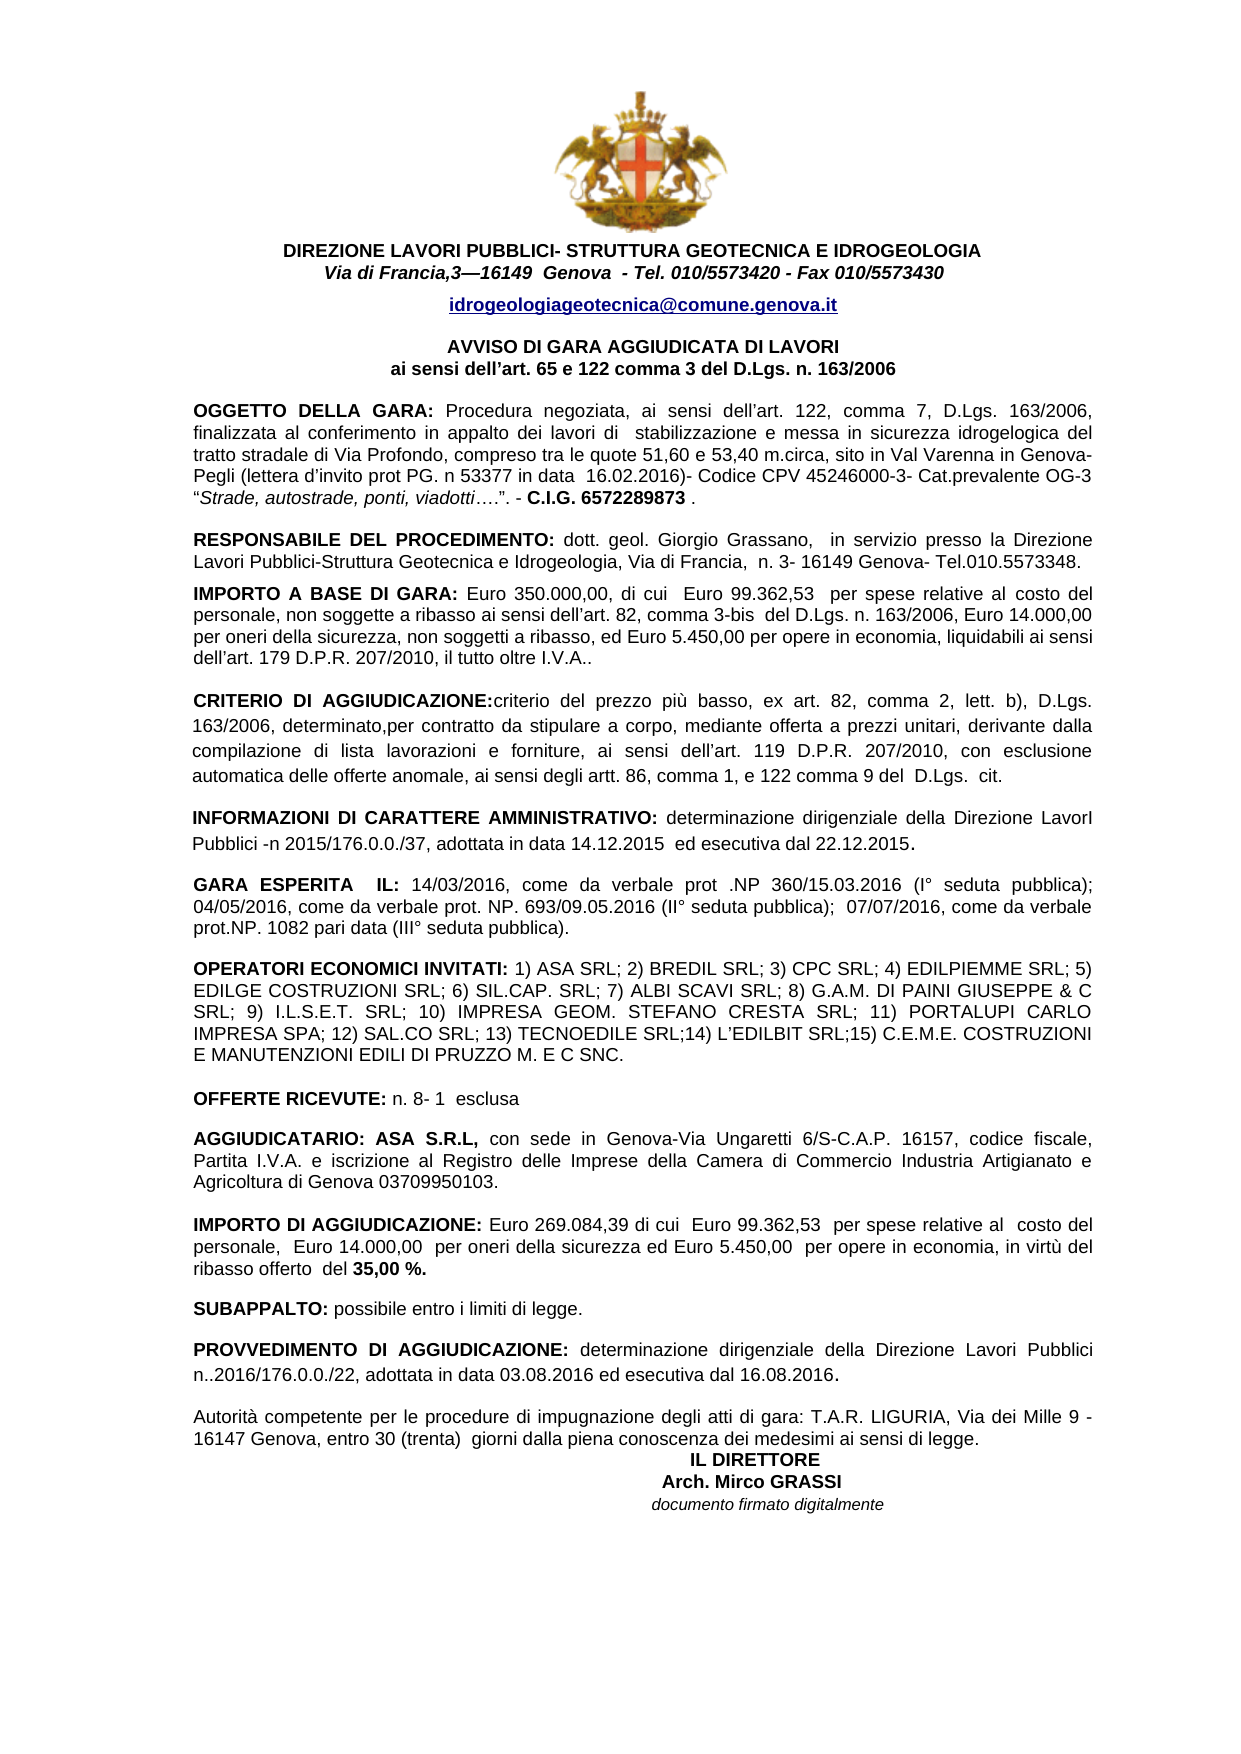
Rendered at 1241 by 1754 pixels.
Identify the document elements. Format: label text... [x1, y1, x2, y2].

text DIREZIONE LAVORI PUBBLICI- STRUTTURA GEOTECNICA E IDROGEOLOGIA [148, 240, 1122, 262]
text idrogeologiageotecnica@comune.genova.it [193, 294, 1093, 315]
text Arch. Mirco GRASSI [118, 1471, 1122, 1492]
text IMPORTO DI AGGIUDICAZIONE: Euro 269.084,39 di cui Euro 99.362,53 per spese relative al costo del personale, Euro 14.000,00 per oneri della sicurezza ed Euro 5.450,00 per opere in economia, in virtù del ribasso offerto del 35,00 %. [193, 1214, 1093, 1279]
text AVVISO DI GARA AGGIUDICATA DI LAVORI ai sensi dell’art. 65 e 122 comma 3 del D.Lgs. n. 163/2006 [193, 336, 1093, 379]
text OPERATORI ECONOMICI INVITATI: 1) ASA SRL; 2) BREDIL SRL; 3) CPC SRL; 4) EDILPIEMME SRL; 5) EDILGE COSTRUZIONI SRL; 6) SIL.CAP. SRL; 7) ALBI SCAVI SRL; 8) G.A.M. DI PAINI GIUSEPPE & C SRL; 9) I.L.S.E.T. SRL; 10) IMPRESA GEOM. STEFANO CRESTA SRL; 11) PORTALUPI CARLO IMPRESA SPA; 12) SAL.CO SRL; 13) TECNOEDILE SRL;14) L’EDILBIT SRL;15) C.E.M.E. COSTRUZIONI E MANUTENZIONI EDILI DI PRUZZO M. E C SNC. [193, 958, 1093, 1066]
text INFORMAZIONI DI CARATTERE AMMINISTRATIVO: determinazione dirigenziale della Direzione LavorI Pubblici -n 2015/176.0.0./37, adottata in data 14.12.2015 ed esecutiva dal 22.12.2015. [192, 807, 1093, 855]
text RESPONSABILE DEL PROCEDIMENTO: dott. geol. Giorgio Grassano, in servizio presso la Direzione Lavori Pubblici-Struttura Geotecnica e Idrogeologia, Via di Francia, n. 3- 16149 Genova- Tel.010.5573348. [193, 529, 1093, 572]
text Via di Francia,3—16149 Genova - Tel. 010/5573420 - Fax 010/5573430 [148, 262, 1122, 283]
text GARA ESPERITA IL: 14/03/2016, come da verbale prot .NP 360/15.03.2016 (I° seduta pubblica); 04/05/2016, come da verbale prot. NP. 693/09.05.2016 (II° seduta pubblica); 07/07/2016, come da verbale prot.NP. 1082 pari data (III° seduta pubblica). [193, 874, 1093, 939]
text documento firmato digitalmente [118, 1492, 1122, 1514]
text Autorità competente per le procedure di impugnazione degli atti di gara: T.A.R. LIGURIA, Via dei Mille 9 - 16147 Genova, entro 30 (trenta) giorni dalla piena conoscenza dei medesimi ai sensi di legge. [193, 1406, 1093, 1449]
text AGGIUDICATARIO: ASA S.R.L, con sede in Genova-Via Ungaretti 6/S-C.A.P. 16157, codice fiscale, Partita I.V.A. e iscrizione al Registro delle Imprese della Camera di Commercio Industria Artigianato e Agricoltura di Genova 03709950103. [193, 1128, 1093, 1193]
text SUBAPPALTO: possibile entro i limiti di legge. [193, 1298, 1093, 1320]
text OFFERTE RICEVUTE: n. 8- 1 esclusa [193, 1087, 1093, 1109]
text PROVVEDIMENTO DI AGGIUDICAZIONE: determinazione dirigenziale della Direzione Lavori Pubblici n..2016/176.0.0./22, adottata in data 03.08.2016 ed esecutiva dal 16.08.2016. [193, 1320, 1093, 1387]
text IL DIRETTORE [118, 1449, 1122, 1471]
text CRITERIO DI AGGIUDICAZIONE:criterio del prezzo più basso, ex art. 82, comma 2, lett. b), D.Lgs. 163/2006, determinato,per contratto da stipulare a corpo, mediante offerta a prezzi unitari, derivante dalla compilazione di lista lavorazioni e forniture, ai sensi dell’art. 119 D.P.R. 207/2010, con esclusione automatica delle offerte anomale, ai sensi degli artt. 86, comma 1, e 122 comma 9 del D.Lgs. cit. [192, 688, 1093, 788]
text IMPORTO A BASE DI GARA: Euro 350.000,00, di cui Euro 99.362,53 per spese relative al costo del personale, non soggette a ribasso ai sensi dell’art. 82, comma 3-bis del D.Lgs. n. 163/2006, Euro 14.000,00 per oneri della sicurezza, non soggetti a ribasso, ed Euro 5.450,00 per opere in economia, liquidabili ai sensi dell’art. 179 D.P.R. 207/2010, il tutto oltre I.V.A.. [193, 582, 1093, 669]
text OGGETTO DELLA GARA: Procedura negoziata, ai sensi dell’art. 122, comma 7, D.Lgs. 163/2006, finalizzata al conferimento in appalto dei lavori di stabilizzazione e messa in sicurezza idrogelogica del tratto stradale di Via Profondo, compreso tra le quote 51,60 e 53,40 m.circa, sito in Val Varenna in Genova-Pegli (lettera d’invito prot PG. n 53377 in data 16.02.2016)- Codice CPV 45246000-3- Cat.prevalente OG-3 “Strade, autostrade, ponti, viadotti….”. - C.I.G. 6572289873 . [193, 400, 1093, 508]
